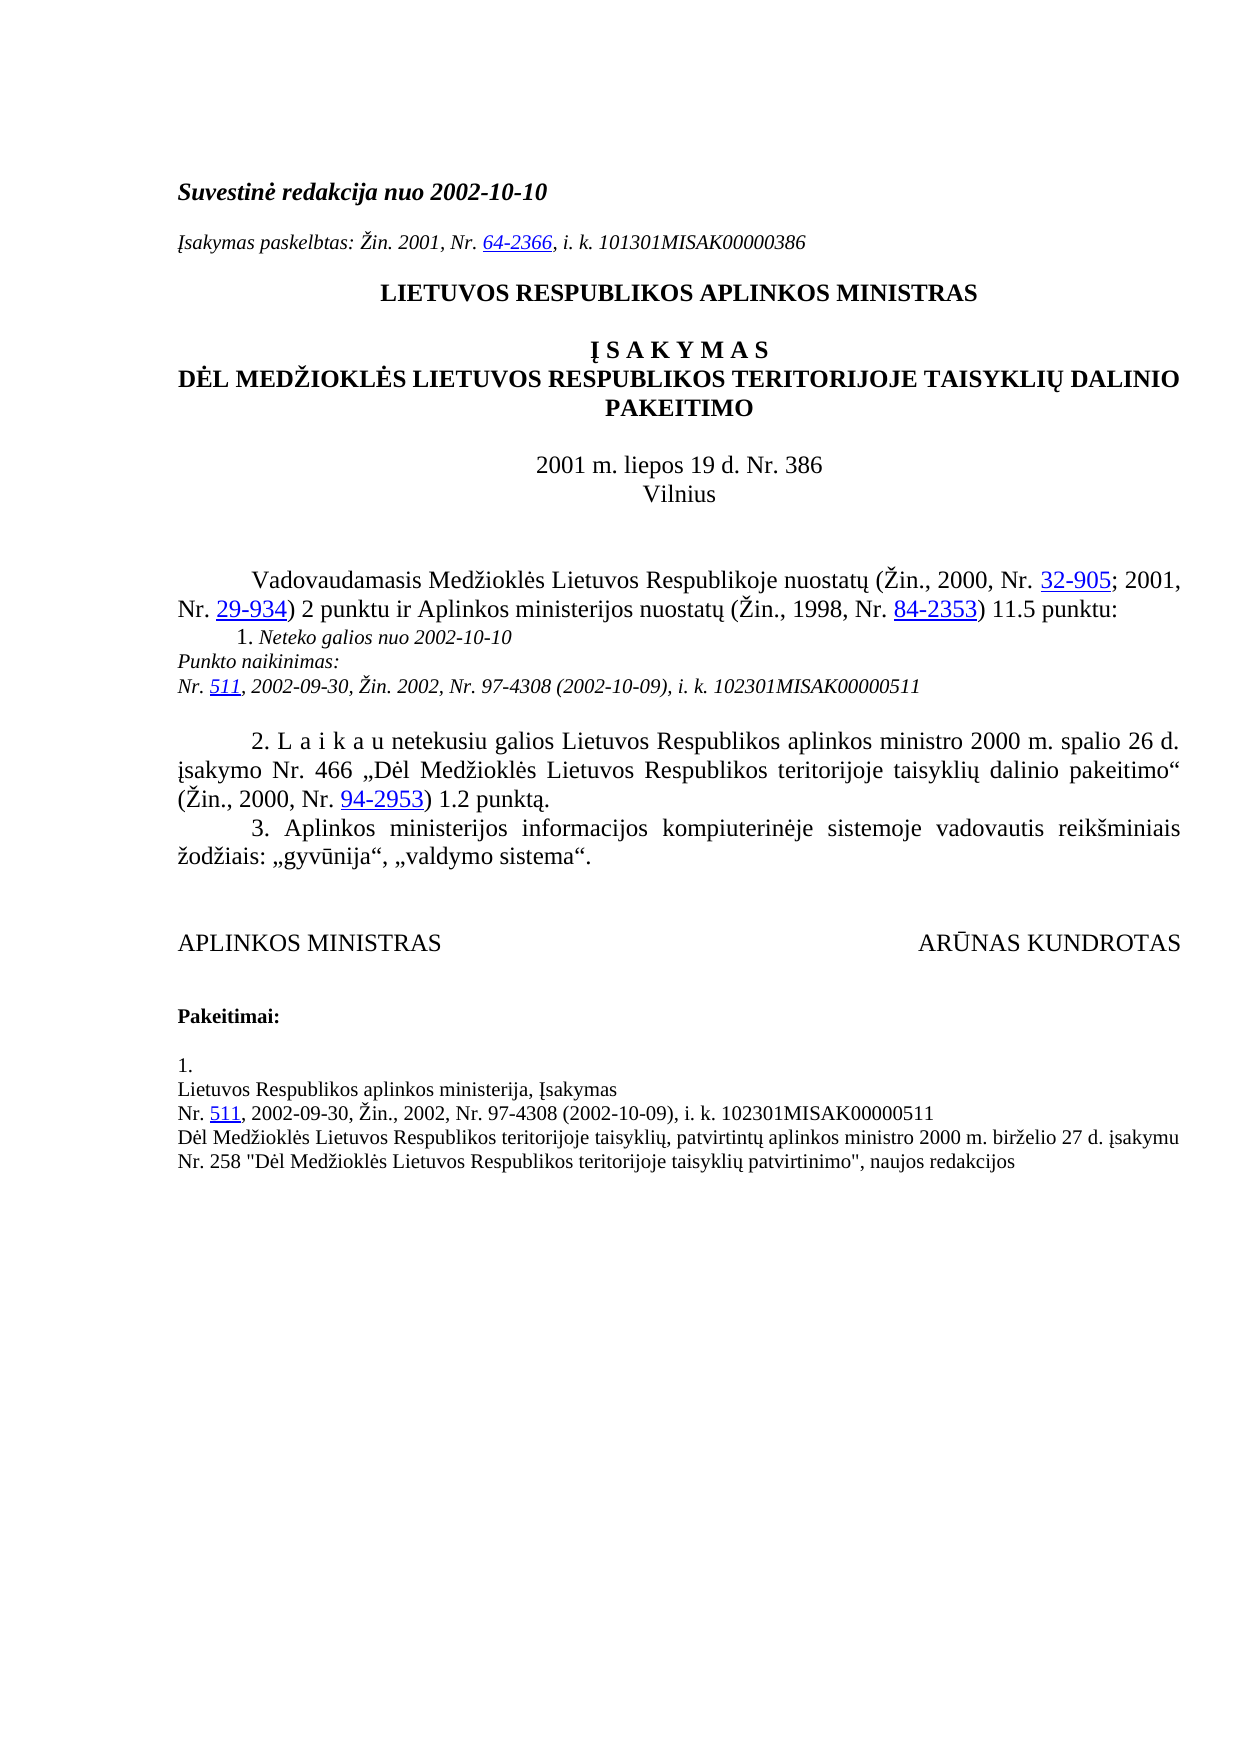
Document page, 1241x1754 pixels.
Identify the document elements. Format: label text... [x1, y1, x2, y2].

text Aplinkos Ministras Arūnas Kundrotas [177, 928, 1181, 956]
text Pakeitimai: [177, 1004, 1181, 1028]
text 1. [177, 1053, 1181, 1077]
text Punkto naikinimas: [177, 649, 1181, 673]
text Vilnius [177, 479, 1181, 508]
text 2001 m. liepos 19 d. Nr. 386 [177, 451, 1181, 479]
text Dėl Medžioklės Lietuvos Respublikos teritorijoje taisyklių, patvirtintų aplinkos ministro 2000 m. birželio 27 d. įsakymu Nr. 258 "Dėl Medžioklės Lietuvos Respublikos teritorijoje taisyklių patvirtinimo", naujos redakcijos [177, 1125, 1181, 1173]
text 1. Neteko galios nuo 2002-10-10 [177, 623, 1181, 649]
text DĖL MEDŽIOKLĖS LIETUVOS RESPUBLIKOS TERITORIJOJE TAISYKLIŲ DALINIO PAKEITIMO [177, 364, 1181, 422]
text Nr. 511, 2002-09-30, Žin., 2002, Nr. 97-4308 (2002-10-09), i. k. 102301MISAK00000511 [177, 1101, 1181, 1125]
text 3. Aplinkos ministerijos informacijos kompiuterinėje sistemoje vadovautis reikšminiais žodžiais: „gyvūnija“, „valdymo sistema“. [177, 813, 1181, 870]
text Vadovaudamasis Medžioklės Lietuvos Respublikoje nuostatų (Žin., 2000, Nr. 32-905; 2001, Nr. 29-934) 2 punktu ir Aplinkos ministerijos nuostatų (Žin., 1998, Nr. 84-2353) 11.5 punktu: [177, 566, 1181, 623]
text Į S A K Y M A S [177, 336, 1181, 364]
text Įsakymas paskelbtas: Žin. 2001, Nr. 64-2366, i. k. 101301MISAK00000386 [177, 230, 1181, 254]
text 2. L a i k a u netekusiu galios Lietuvos Respublikos aplinkos ministro 2000 m. spalio 26 d. įsakymo Nr. 466 „Dėl Medžioklės Lietuvos Respublikos teritorijoje taisyklių dalinio pakeitimo“ (Žin., 2000, Nr. 94-2953) 1.2 punktą. [177, 726, 1181, 813]
text LIETUVOS RESPUBLIKOS APLINKOS MINISTRAS [177, 278, 1181, 307]
text Lietuvos Respublikos aplinkos ministerija, Įsakymas [177, 1077, 1181, 1101]
text Suvestinė redakcija nuo 2002-10-10 [177, 177, 1181, 206]
text Nr. 511, 2002-09-30, Žin. 2002, Nr. 97-4308 (2002-10-09), i. k. 102301MISAK00000511 [177, 673, 1181, 698]
